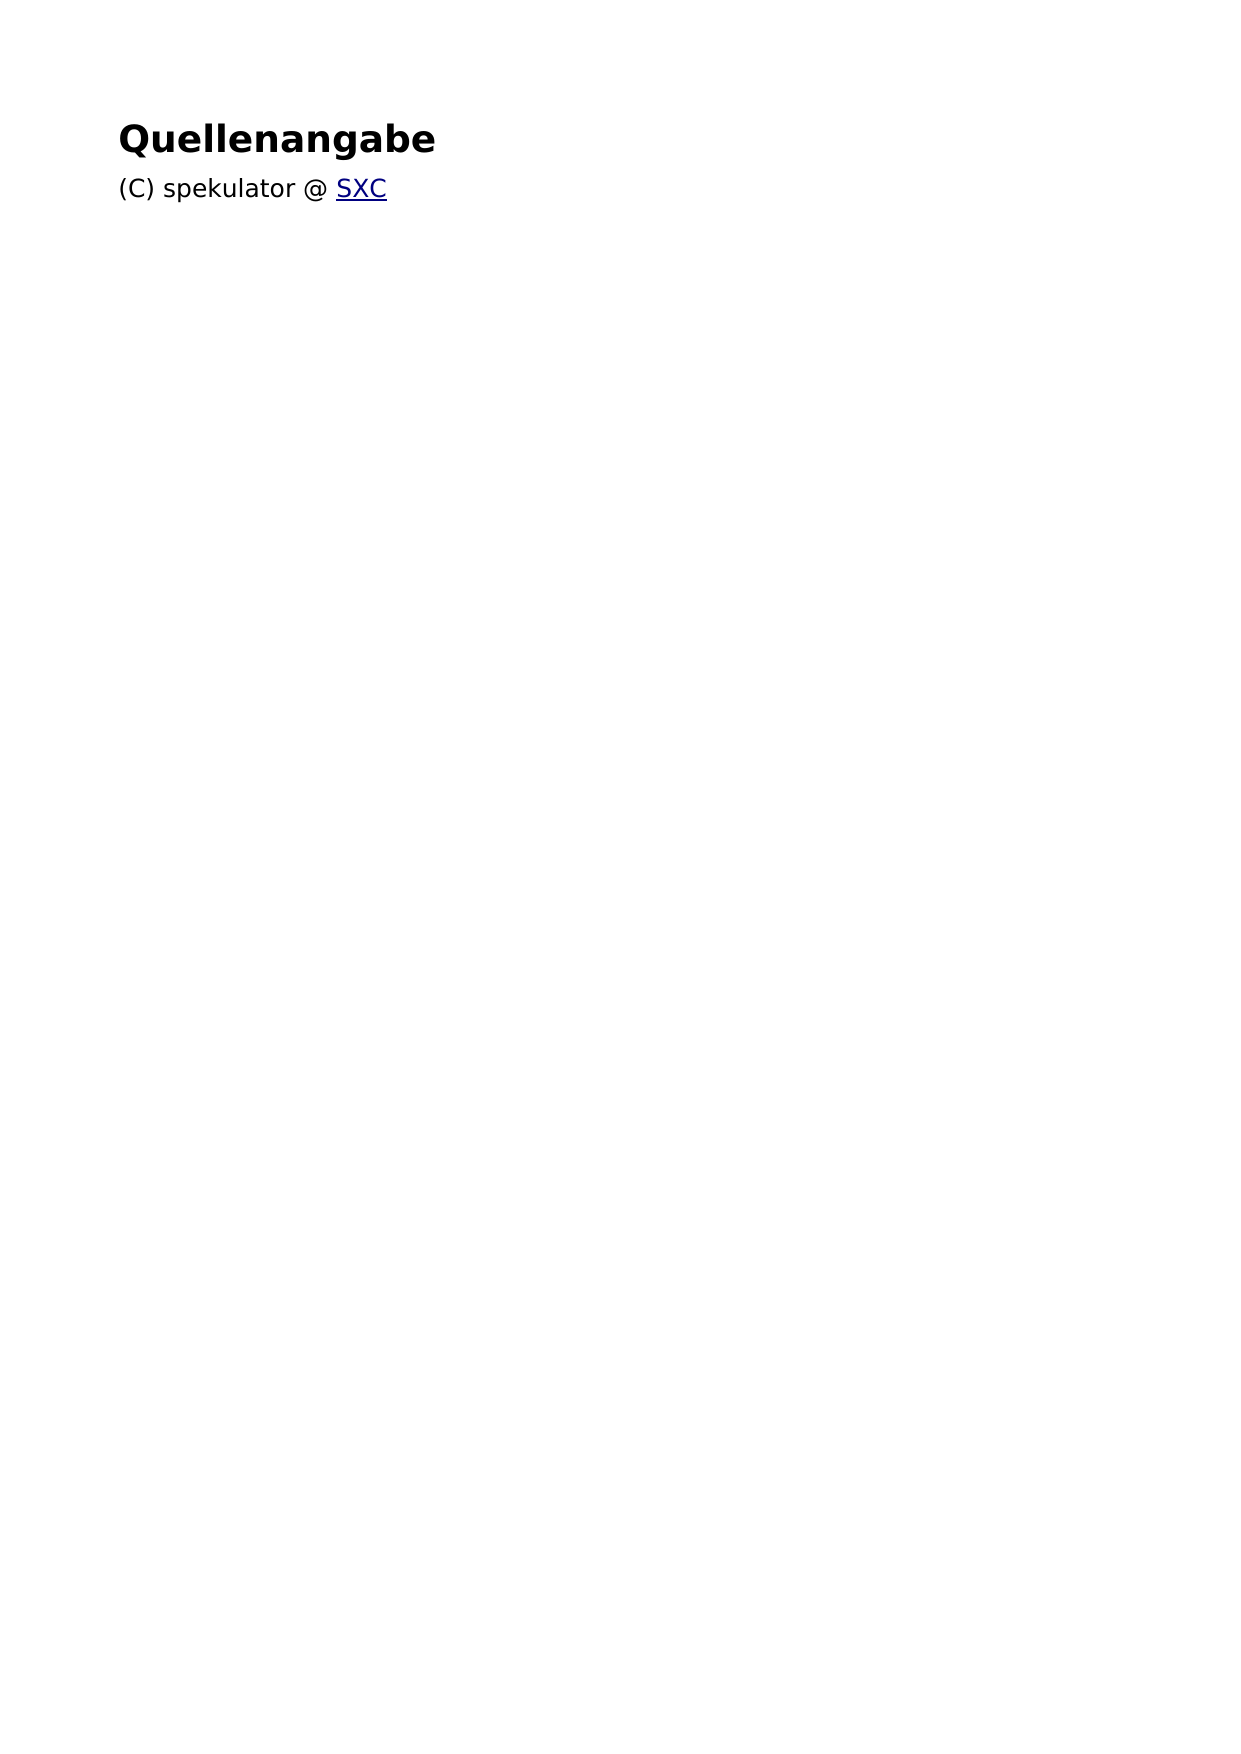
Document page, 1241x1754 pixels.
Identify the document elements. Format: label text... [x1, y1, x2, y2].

subtitle Quellenangabe [118, 118, 1122, 162]
text (C) spekulator @ SXC [118, 174, 1122, 203]
